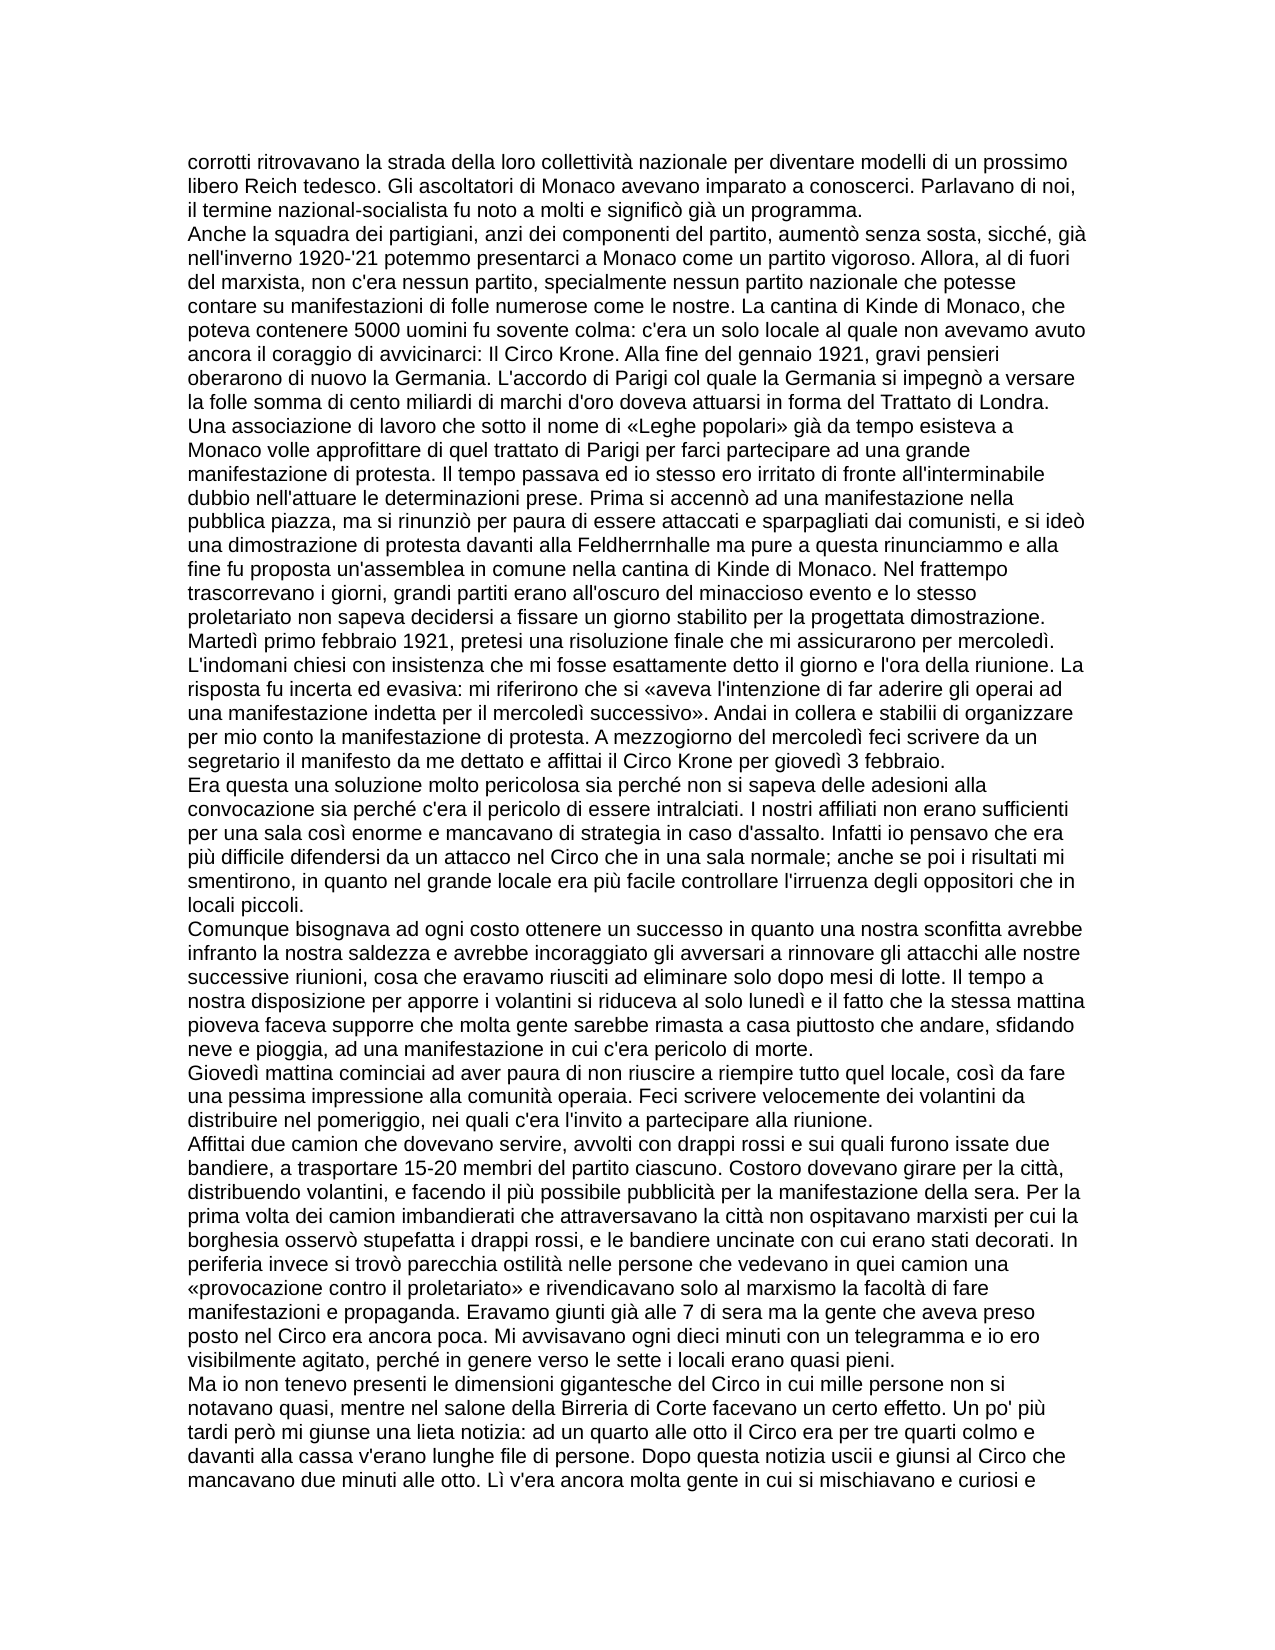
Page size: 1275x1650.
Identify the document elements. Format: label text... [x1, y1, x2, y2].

text Giovedì mattina cominciai ad aver paura di non riuscire a riempire tutto quel locale, così da fare una pessima impressione alla comunità operaia. Feci scrivere velocemente dei volantini da distribuire nel pomeriggio, nei quali c'era l'invito a partecipare alla riunione. [187, 1060, 1087, 1132]
text Affittai due camion che dovevano servire, avvolti con drappi rossi e sui quali furono issate due bandiere, a trasportare 15-20 membri del partito ciascuno. Costoro dovevano girare per la città, distribuendo volantini, e facendo il più possibile pubblicità per la manifestazione della sera. Per la prima volta dei camion imbandierati che attraversavano la città non ospitavano marxisti per cui la borghesia osservò stupefatta i drappi rossi, e le bandiere uncinate con cui erano stati decorati. In periferia invece si trovò parecchia ostilità nelle persone che vedevano in quei camion una «provocazione contro il proletariato» e rivendicavano solo al marxismo la facoltà di fare manifestazioni e propaganda. Eravamo giunti già alle 7 di sera ma la gente che aveva preso posto nel Circo era ancora poca. Mi avvisavano ogni dieci minuti con un telegramma e io ero visibilmente agitato, perché in genere verso le sette i locali erano quasi pieni. [187, 1132, 1087, 1372]
text Era questa una soluzione molto pericolosa sia perché non si sapeva delle adesioni alla convocazione sia perché c'era il pericolo di essere intralciati. I nostri affiliati non erano sufficienti per una sala così enorme e mancavano di strategia in caso d'assalto. Infatti io pensavo che era più difficile difendersi da un attacco nel Circo che in una sala normale; anche se poi i risultati mi smentirono, in quanto nel grande locale era più facile controllare l'irruenza degli oppositori che in locali piccoli. [187, 773, 1087, 917]
text corrotti ritrovavano la strada della loro collettività nazionale per diventare modelli di un prossimo libero Reich tedesco. Gli ascoltatori di Monaco avevano imparato a conoscerci. Parlavano di noi, il termine nazional-socialista fu noto a molti e significò già un programma. [187, 150, 1087, 222]
text Comunque bisognava ad ogni costo ottenere un successo in quanto una nostra sconfitta avrebbe infranto la nostra saldezza e avrebbe incoraggiato gli avversari a rinnovare gli attacchi alle nostre successive riunioni, cosa che eravamo riusciti ad eliminare solo dopo mesi di lotte. Il tempo a nostra disposizione per apporre i volantini si riduceva al solo lunedì e il fatto che la stessa mattina pioveva faceva supporre che molta gente sarebbe rimasta a casa piuttosto che andare, sfidando neve e pioggia, ad una manifestazione in cui c'era pericolo di morte. [187, 917, 1087, 1060]
text Anche la squadra dei partigiani, anzi dei componenti del partito, aumentò senza sosta, sicché, già nell'inverno 1920-'21 potemmo presentarci a Monaco come un partito vigoroso. Allora, al di fuori del marxista, non c'era nessun partito, specialmente nessun partito nazionale che potesse contare su manifestazioni di folle numerose come le nostre. La cantina di Kinde di Monaco, che poteva contenere 5000 uomini fu sovente colma: c'era un solo locale al quale non avevamo avuto ancora il coraggio di avvicinarci: Il Circo Krone. Alla fine del gennaio 1921, gravi pensieri oberarono di nuovo la Germania. L'accordo di Parigi col quale la Germania si impegnò a versare la folle somma di cento miliardi di marchi d'oro doveva attuarsi in forma del Trattato di Londra. [187, 222, 1087, 413]
text Ma io non tenevo presenti le dimensioni gigantesche del Circo in cui mille persone non si notavano quasi, mentre nel salone della Birreria di Corte facevano un certo effetto. Un po' più tardi però mi giunse una lieta notizia: ad un quarto alle otto il Circo era per tre quarti colmo e davanti alla cassa v'erano lunghe file di persone. Dopo questa notizia uscii e giunsi al Circo che mancavano due minuti alle otto. Lì v'era ancora molta gente in cui si mischiavano e curiosi e [187, 1372, 1087, 1492]
text Martedì primo febbraio 1921, pretesi una risoluzione finale che mi assicurarono per mercoledì. L'indomani chiesi con insistenza che mi fosse esattamente detto il giorno e l'ora della riunione. La risposta fu incerta ed evasiva: mi riferirono che si «aveva l'intenzione di far aderire gli operai ad una manifestazione indetta per il mercoledì successivo». Andai in collera e stabilii di organizzare per mio conto la manifestazione di protesta. A mezzogiorno del mercoledì feci scrivere da un segretario il manifesto da me dettato e affittai il Circo Krone per giovedì 3 febbraio. [187, 629, 1087, 773]
text Una associazione di lavoro che sotto il nome di «Leghe popolari» già da tempo esisteva a Monaco volle approfittare di quel trattato di Parigi per farci partecipare ad una grande manifestazione di protesta. Il tempo passava ed io stesso ero irritato di fronte all'interminabile dubbio nell'attuare le determinazioni prese. Prima si accennò ad una manifestazione nella pubblica piazza, ma si rinunziò per paura di essere attaccati e sparpagliati dai comunisti, e si ideò una dimostrazione di protesta davanti alla Feldherrnhalle ma pure a questa rinunciammo e alla fine fu proposta un'assemblea in comune nella cantina di Kinde di Monaco. Nel frattempo trascorrevano i giorni, grandi partiti erano all'oscuro del minaccioso evento e lo stesso proletariato non sapeva decidersi a fissare un giorno stabilito per la progettata dimostrazione. [187, 413, 1087, 629]
